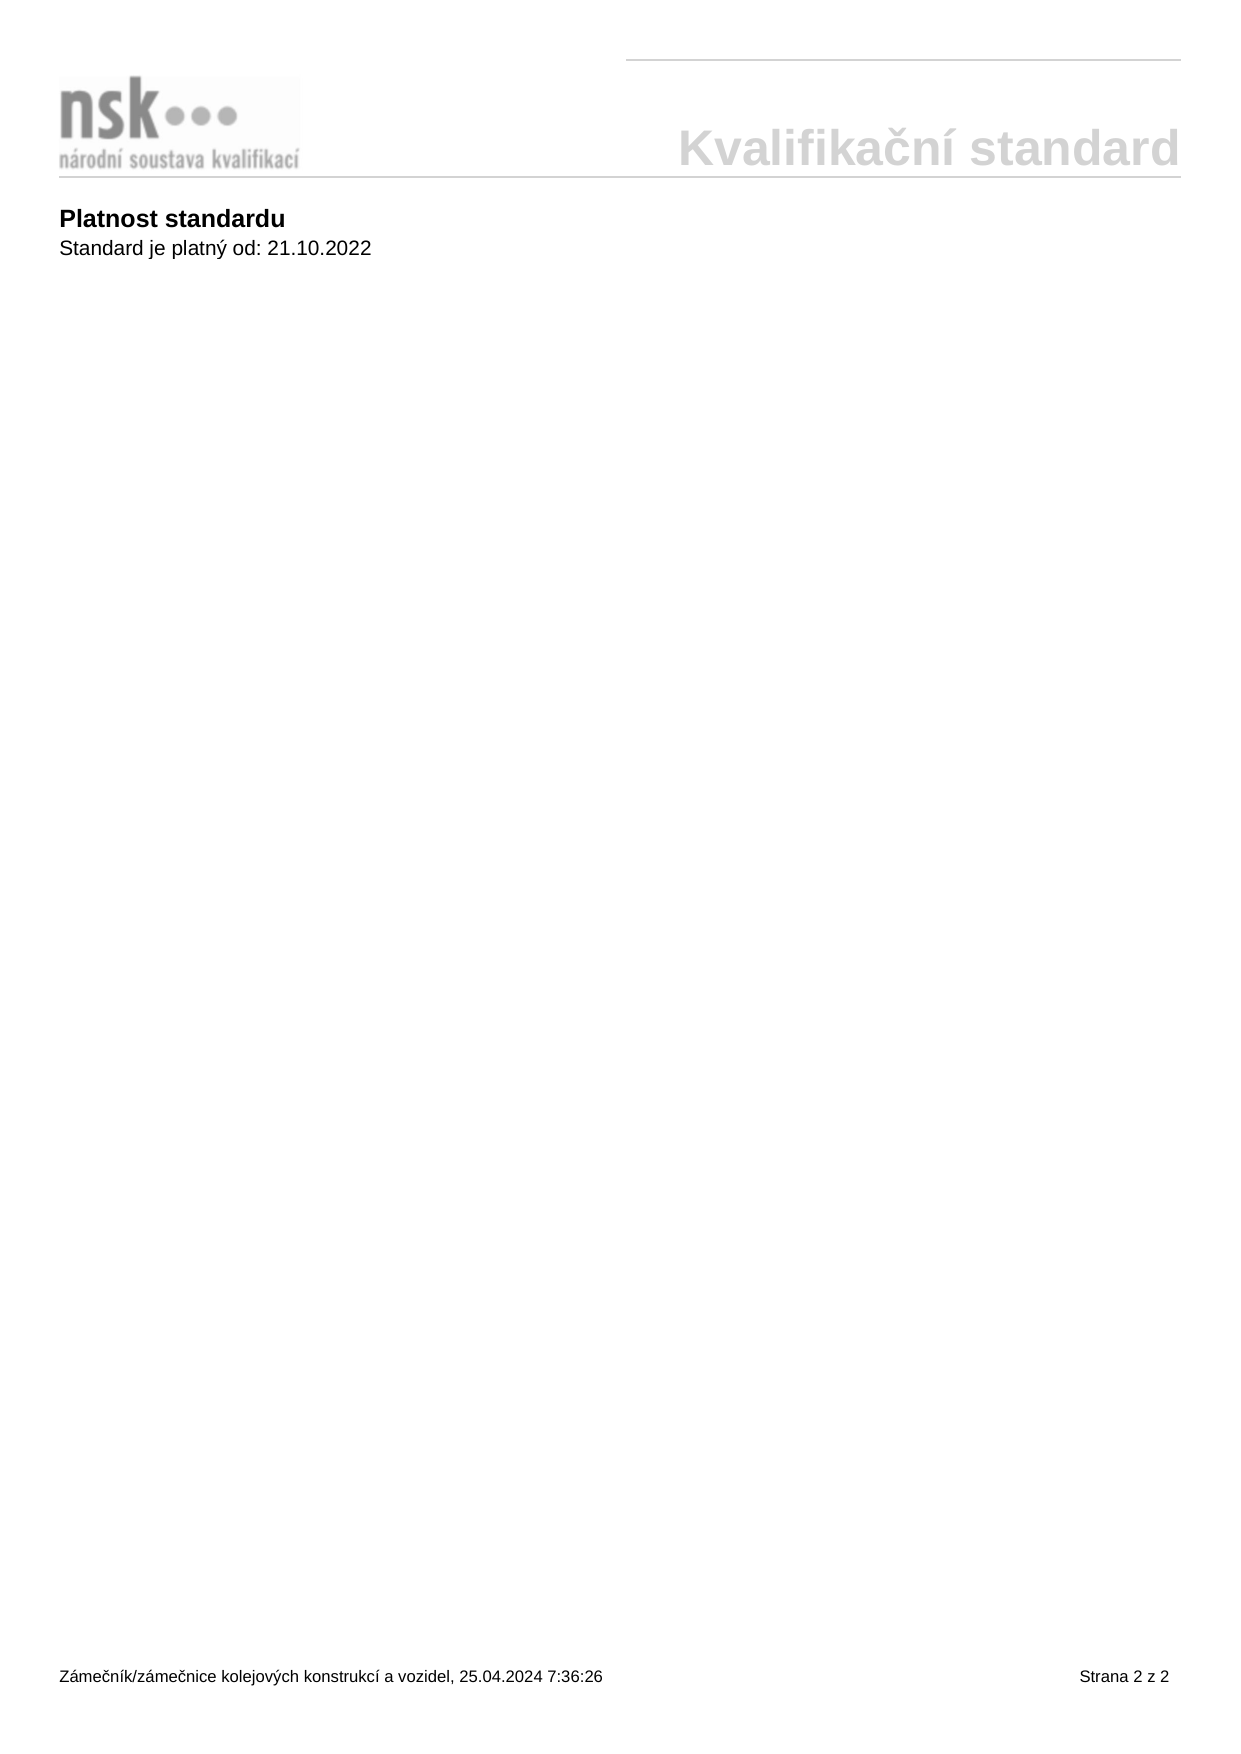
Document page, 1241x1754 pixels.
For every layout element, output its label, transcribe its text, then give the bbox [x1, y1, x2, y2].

table_cell [1093, 259, 1169, 559]
table_cell [862, 1409, 1093, 1658]
table_cell [59, 259, 483, 559]
table_cell [862, 194, 1093, 200]
table_cell [59, 859, 483, 1159]
table_cell [484, 171, 620, 176]
table_cell Standard je platný od: 21.10.2022 [59, 236, 1181, 259]
table_cell [484, 559, 620, 859]
table_cell [59, 559, 483, 859]
table_cell [620, 259, 626, 559]
table_cell [1169, 1159, 1181, 1409]
table_cell [1093, 559, 1169, 859]
table_cell [1169, 859, 1181, 1159]
table_cell [1169, 1409, 1181, 1658]
table_cell [1169, 559, 1181, 859]
table_cell [484, 859, 620, 1159]
table_cell [620, 1409, 626, 1658]
table_cell [59, 178, 1181, 194]
table_cell [862, 1159, 1093, 1409]
table_cell [1093, 1159, 1169, 1409]
table_cell Strana 2 z 2 [862, 1658, 1169, 1694]
table_cell [1093, 194, 1169, 200]
picture [58, 59, 621, 171]
table_cell [1169, 194, 1181, 200]
table_cell [626, 559, 862, 859]
table_cell [862, 559, 1093, 859]
table_cell [59, 171, 483, 176]
table_cell [484, 1159, 620, 1409]
table_cell [1093, 1409, 1169, 1658]
table_cell Zámečník/zámečnice kolejových konstrukcí a vozidel, 25.04.2024 7:36:26 [59, 1658, 862, 1694]
table_cell [620, 1159, 626, 1409]
table_cell [621, 59, 626, 170]
table_cell [626, 194, 862, 200]
table_cell [484, 194, 620, 200]
table_cell [626, 1409, 862, 1658]
table_cell [620, 559, 626, 859]
table_cell [620, 859, 626, 1159]
table_cell [59, 1409, 483, 1658]
table_cell [626, 859, 862, 1159]
table_cell Kvalifikační standard [626, 61, 1181, 176]
table_cell [626, 1159, 862, 1409]
table_cell [1169, 259, 1181, 559]
table_cell [59, 194, 483, 200]
table_cell [484, 1409, 620, 1658]
table_cell Platnost standardu [59, 200, 1181, 236]
table_cell [862, 259, 1093, 559]
table_cell [1169, 1658, 1181, 1694]
table_cell [862, 859, 1093, 1159]
table_cell [626, 259, 862, 559]
table_cell [59, 1159, 483, 1409]
table_cell [484, 259, 620, 559]
table_cell [1093, 859, 1169, 1159]
